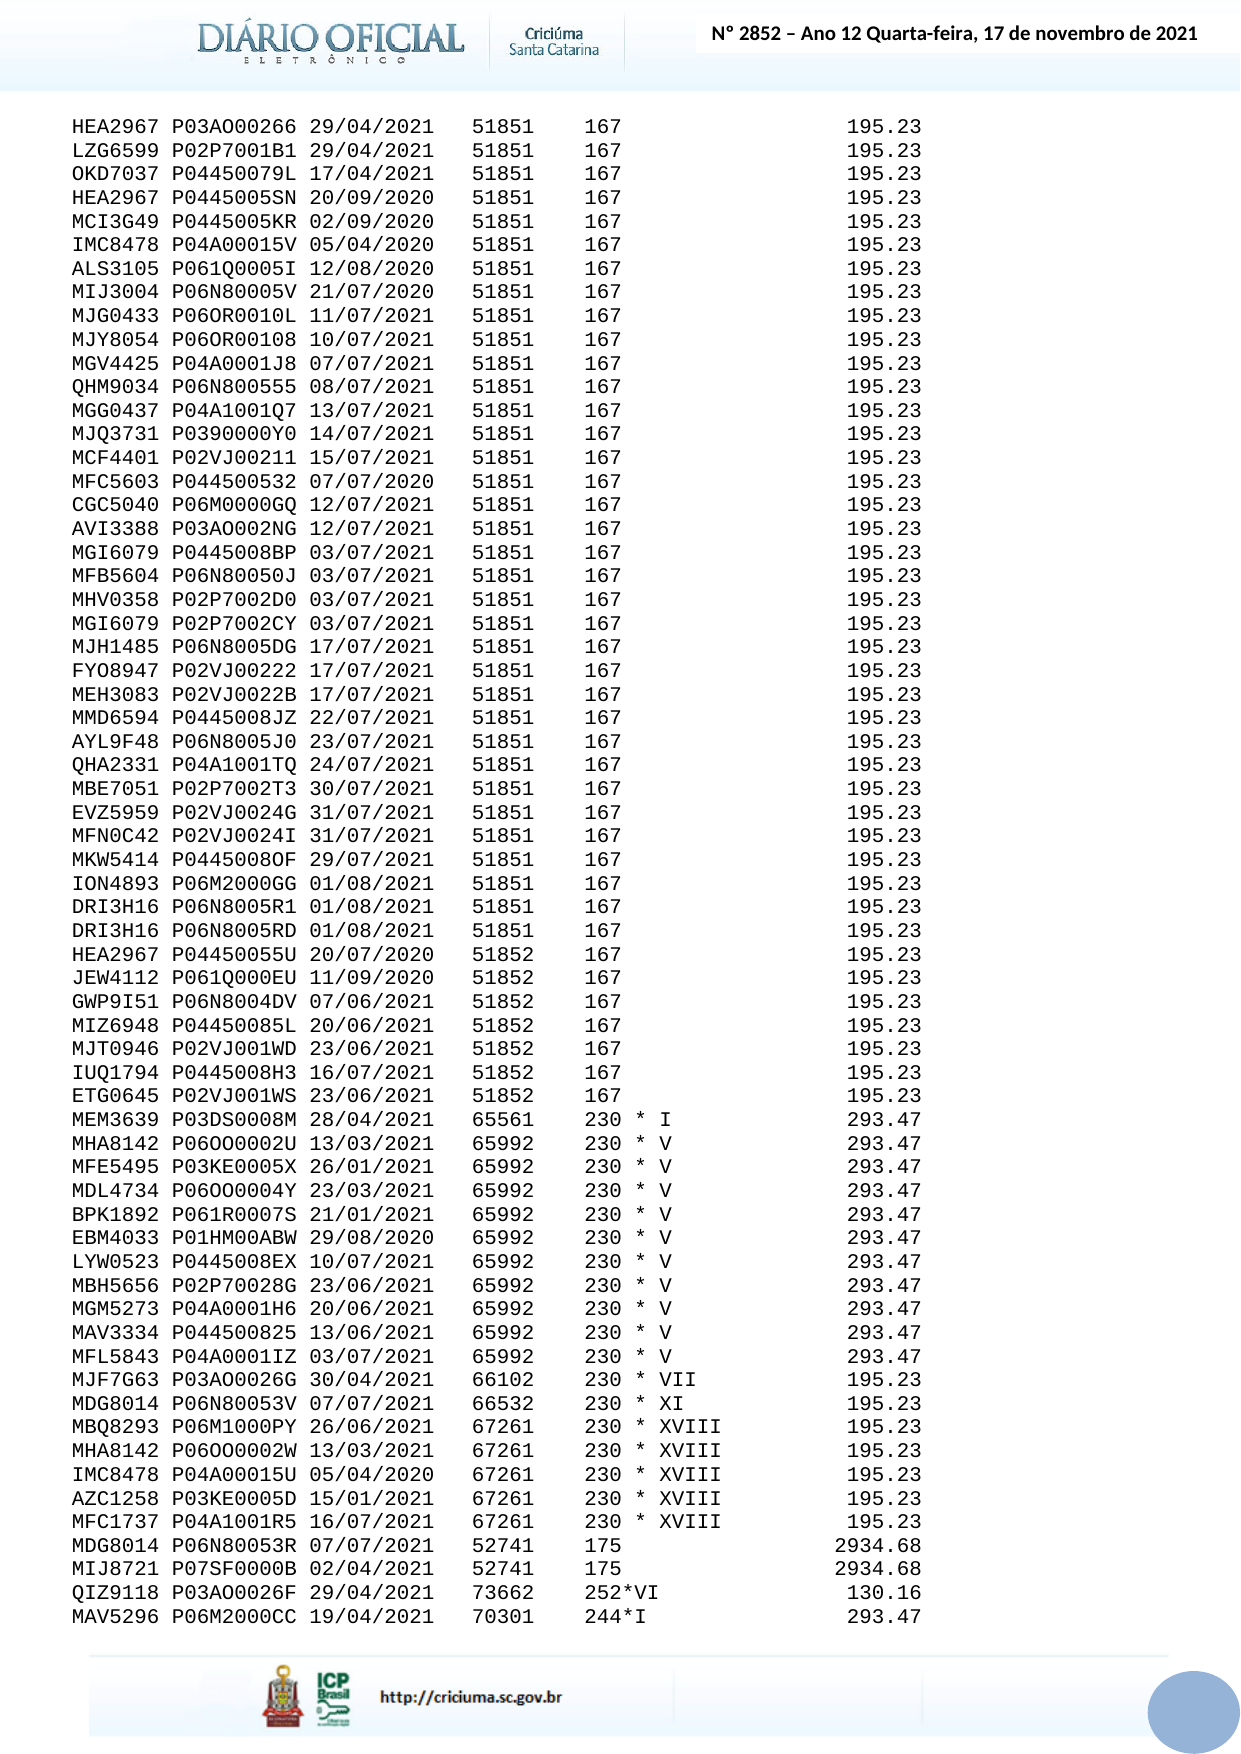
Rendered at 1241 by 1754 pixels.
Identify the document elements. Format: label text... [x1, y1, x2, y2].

text MCF4401 P02VJ00211 15/07/2021 51851 167 195.23 [59, 447, 1181, 471]
text QHM9034 P06N800555 08/07/2021 51851 167 195.23 [59, 376, 1181, 400]
text AVI3388 P03AO002NG 12/07/2021 51851 167 195.23 [59, 518, 1181, 542]
text MBE7051 P02P7002T3 30/07/2021 51851 167 195.23 [59, 778, 1181, 802]
text HEA2967 P03AO00266 29/04/2021 51851 167 195.23 [59, 116, 1181, 140]
text MDG8014 P06N80053V 07/07/2021 66532 230 * XI 195.23 [59, 1393, 1181, 1417]
text ETG0645 P02VJ001WS 23/06/2021 51852 167 195.23 [59, 1086, 1181, 1109]
text MJF7G63 P03AO0026G 30/04/2021 66102 230 * VII 195.23 [59, 1369, 1181, 1393]
text MFL5843 P04A0001IZ 03/07/2021 65992 230 * V 293.47 [59, 1346, 1181, 1369]
text MEH3083 P02VJ0022B 17/07/2021 51851 167 195.23 [59, 683, 1181, 707]
text GWP9I51 P06N8004DV 07/06/2021 51852 167 195.23 [59, 991, 1181, 1014]
text MFB5604 P06N80050J 03/07/2021 51851 167 195.23 [59, 565, 1181, 589]
text MJH1485 P06N8005DG 17/07/2021 51851 167 195.23 [59, 636, 1181, 660]
text MJQ3731 P0390000Y0 14/07/2021 51851 167 195.23 [59, 423, 1181, 447]
text MFC5603 P044500532 07/07/2020 51851 167 195.23 [59, 471, 1181, 494]
text MMD6594 P0445008JZ 22/07/2021 51851 167 195.23 [59, 707, 1181, 731]
text MJT0946 P02VJ001WD 23/06/2021 51852 167 195.23 [59, 1038, 1181, 1062]
text MGI6079 P02P7002CY 03/07/2021 51851 167 195.23 [59, 613, 1181, 636]
text IMC8478 P04A00015V 05/04/2020 51851 167 195.23 [59, 234, 1181, 258]
text MHV0358 P02P7002D0 03/07/2021 51851 167 195.23 [59, 589, 1181, 613]
text IUQ1794 P0445008H3 16/07/2021 51852 167 195.23 [59, 1062, 1181, 1086]
text EVZ5959 P02VJ0024G 31/07/2021 51851 167 195.23 [59, 802, 1181, 825]
text MFN0C42 P02VJ0024I 31/07/2021 51851 167 195.23 [59, 825, 1181, 849]
text FYO8947 P02VJ00222 17/07/2021 51851 167 195.23 [59, 660, 1181, 683]
text MKW5414 P0445008OF 29/07/2021 51851 167 195.23 [59, 849, 1181, 873]
text MHA8142 P06OO0002W 13/03/2021 67261 230 * XVIII 195.23 [59, 1440, 1181, 1464]
text MIJ3004 P06N80005V 21/07/2020 51851 167 195.23 [59, 282, 1181, 305]
text MFC1737 P04A1001R5 16/07/2021 67261 230 * XVIII 195.23 [59, 1511, 1181, 1535]
text MBQ8293 P06M1000PY 26/06/2021 67261 230 * XVIII 195.23 [59, 1417, 1181, 1440]
text BPK1892 P061R0007S 21/01/2021 65992 230 * V 293.47 [59, 1204, 1181, 1227]
text MJG0433 P06OR0010L 11/07/2021 51851 167 195.23 [59, 305, 1181, 329]
text LYW0523 P0445008EX 10/07/2021 65992 230 * V 293.47 [59, 1251, 1181, 1275]
text EBM4033 P01HM00ABW 29/08/2020 65992 230 * V 293.47 [59, 1227, 1181, 1251]
text JEW4112 P061Q000EU 11/09/2020 51852 167 195.23 [59, 967, 1181, 991]
text QHA2331 P04A1001TQ 24/07/2021 51851 167 195.23 [59, 754, 1181, 778]
text MEM3639 P03DS0008M 28/04/2021 65561 230 * I 293.47 [59, 1109, 1181, 1133]
text MIZ6948 P04450085L 20/06/2021 51852 167 195.23 [59, 1014, 1181, 1038]
text MGV4425 P04A0001J8 07/07/2021 51851 167 195.23 [59, 352, 1181, 376]
text MGM5273 P04A0001H6 20/06/2021 65992 230 * V 293.47 [59, 1298, 1181, 1322]
text MCI3G49 P0445005KR 02/09/2020 51851 167 195.23 [59, 211, 1181, 234]
text HEA2967 P0445005SN 20/09/2020 51851 167 195.23 [59, 187, 1181, 211]
text DRI3H16 P06N8005RD 01/08/2021 51851 167 195.23 [59, 920, 1181, 944]
text HEA2967 P04450055U 20/07/2020 51852 167 195.23 [59, 944, 1181, 967]
text MGI6079 P0445008BP 03/07/2021 51851 167 195.23 [59, 542, 1181, 565]
text AZC1258 P03KE0005D 15/01/2021 67261 230 * XVIII 195.23 [59, 1487, 1181, 1511]
text IMC8478 P04A00015U 05/04/2020 67261 230 * XVIII 195.23 [59, 1464, 1181, 1487]
text MGG0437 P04A1001Q7 13/07/2021 51851 167 195.23 [59, 400, 1181, 423]
text OKD7037 P04450079L 17/04/2021 51851 167 195.23 [59, 163, 1181, 187]
text QIZ9118 P03AO0026F 29/04/2021 73662 252*VI 130.16 [59, 1582, 1181, 1606]
text DRI3H16 P06N8005R1 01/08/2021 51851 167 195.23 [59, 896, 1181, 920]
text MDL4734 P06OO0004Y 23/03/2021 65992 230 * V 293.47 [59, 1180, 1181, 1204]
text ION4893 P06M2000GG 01/08/2021 51851 167 195.23 [59, 873, 1181, 896]
text LZG6599 P02P7001B1 29/04/2021 51851 167 195.23 [59, 140, 1181, 163]
text MFE5495 P03KE0005X 26/01/2021 65992 230 * V 293.47 [59, 1156, 1181, 1180]
text MAV5296 P06M2000CC 19/04/2021 70301 244*I 293.47 [59, 1606, 1181, 1629]
text MBH5656 P02P70028G 23/06/2021 65992 230 * V 293.47 [59, 1275, 1181, 1298]
text MJY8054 P06OR00108 10/07/2021 51851 167 195.23 [59, 329, 1181, 352]
text CGC5040 P06M0000GQ 12/07/2021 51851 167 195.23 [59, 494, 1181, 518]
text ALS3105 P061Q0005I 12/08/2020 51851 167 195.23 [59, 258, 1181, 282]
text MIJ8721 P07SF0000B 02/04/2021 52741 175 2934.68 [59, 1558, 1181, 1582]
text MHA8142 P06OO0002U 13/03/2021 65992 230 * V 293.47 [59, 1133, 1181, 1156]
text AYL9F48 P06N8005J0 23/07/2021 51851 167 195.23 [59, 731, 1181, 754]
text MDG8014 P06N80053R 07/07/2021 52741 175 2934.68 [59, 1535, 1181, 1558]
text MAV3334 P044500825 13/06/2021 65992 230 * V 293.47 [59, 1322, 1181, 1346]
